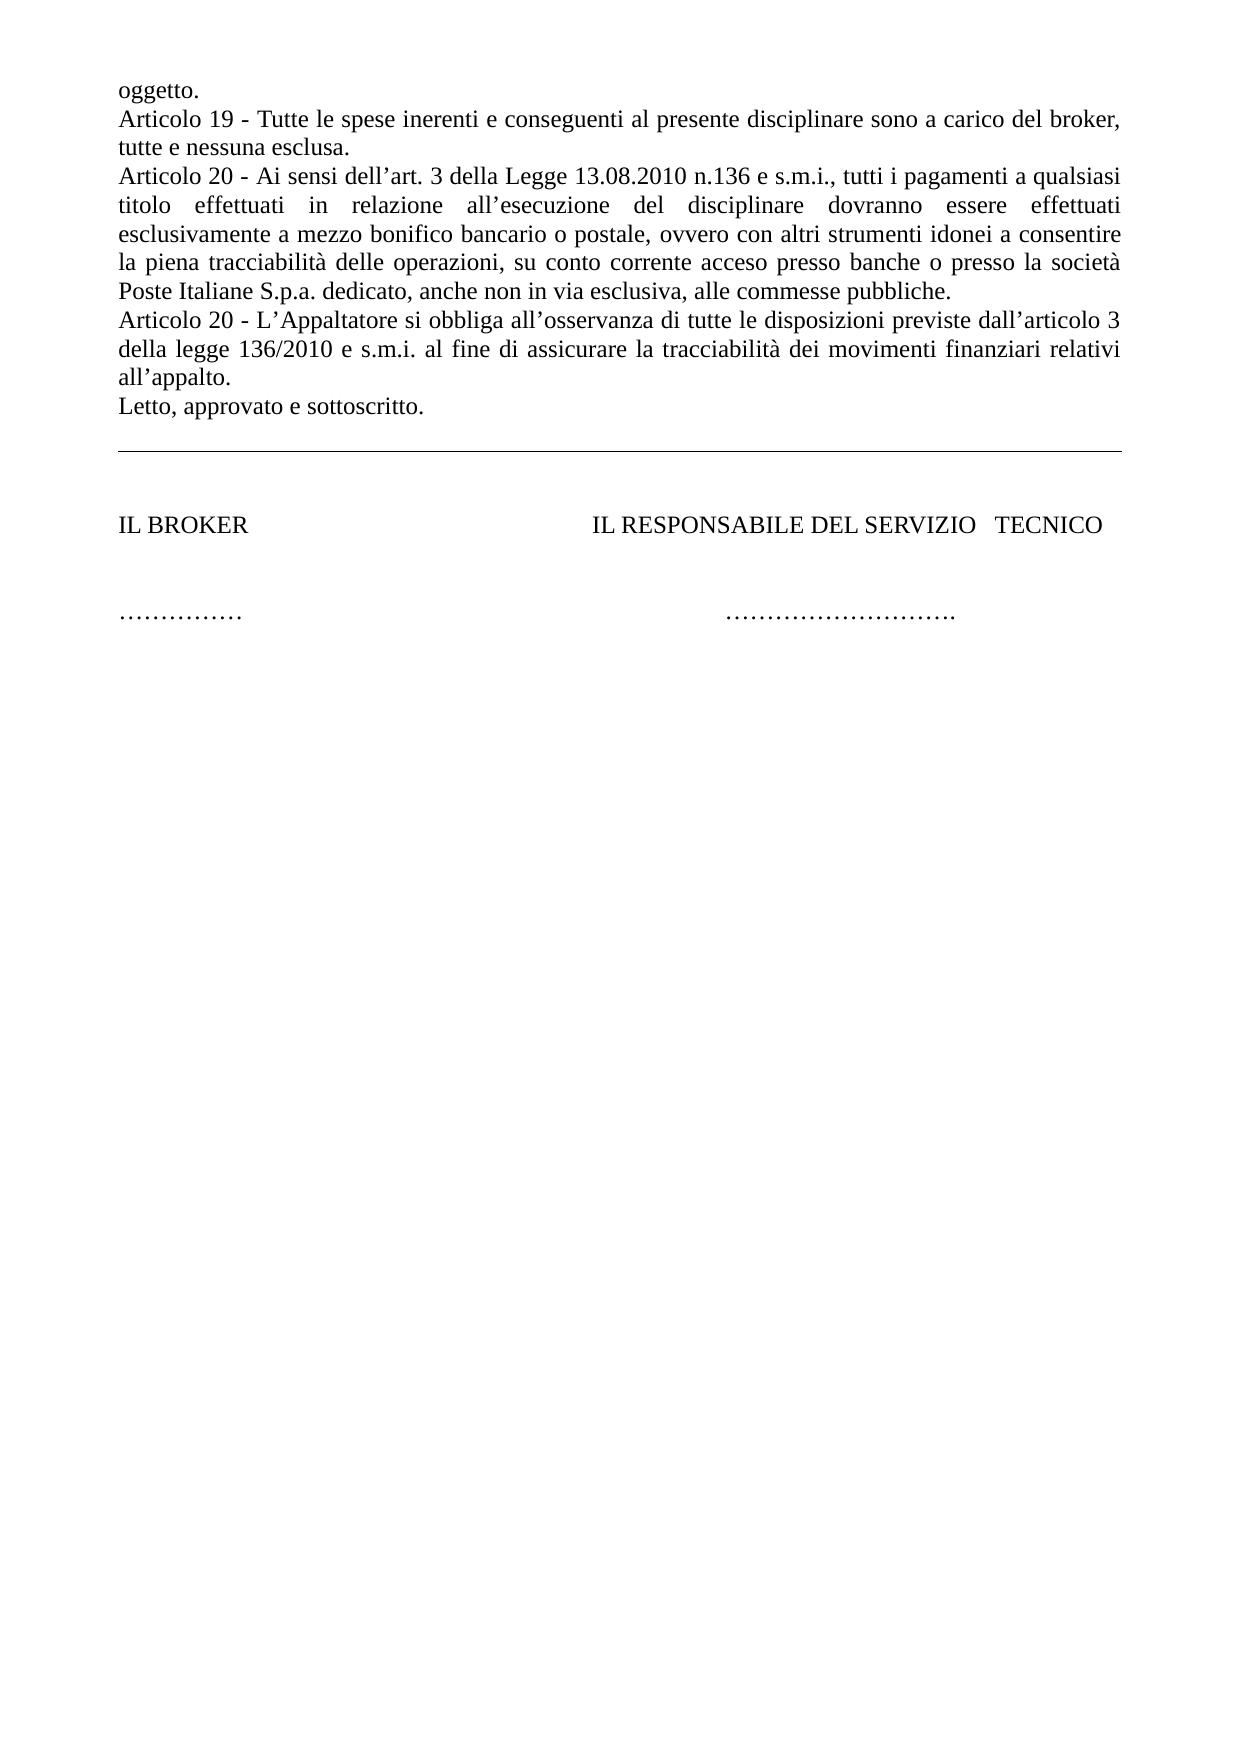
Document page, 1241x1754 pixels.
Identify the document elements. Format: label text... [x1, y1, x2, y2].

text IL BROKER IL RESPONSABILE DEL SERVIZIO TECNICO [118, 510, 1122, 539]
text Articolo 19 - Tutte le spese inerenti e conseguenti al presente disciplinare sono a carico del broker, tutte e nessuna esclusa. [118, 104, 1122, 161]
text Articolo 20 - L’Appaltatore si obbliga all’osservanza di tutte le disposizioni previste dall’articolo 3 della legge 136/2010 e s.m.i. al fine di assicurare la tracciabilità dei movimenti finanziari relativi all’appalto. [118, 305, 1122, 391]
text oggetto. [118, 75, 1122, 104]
text …………… ………………………. [118, 596, 1122, 625]
text Letto, approvato e sottoscritto. [118, 391, 1122, 420]
text Articolo 20 - Ai sensi dell’art. 3 della Legge 13.08.2010 n.136 e s.m.i., tutti i pagamenti a qualsiasi titolo effettuati in relazione all’esecuzione del disciplinare dovranno essere effettuati esclusivamente a mezzo bonifico bancario o postale, ovvero con altri strumenti idonei a consentire la piena tracciabilità delle operazioni, su conto corrente acceso presso banche o presso la società Poste Italiane S.p.a. dedicato, anche non in via esclusiva, alle commesse pubbliche. [118, 161, 1122, 305]
